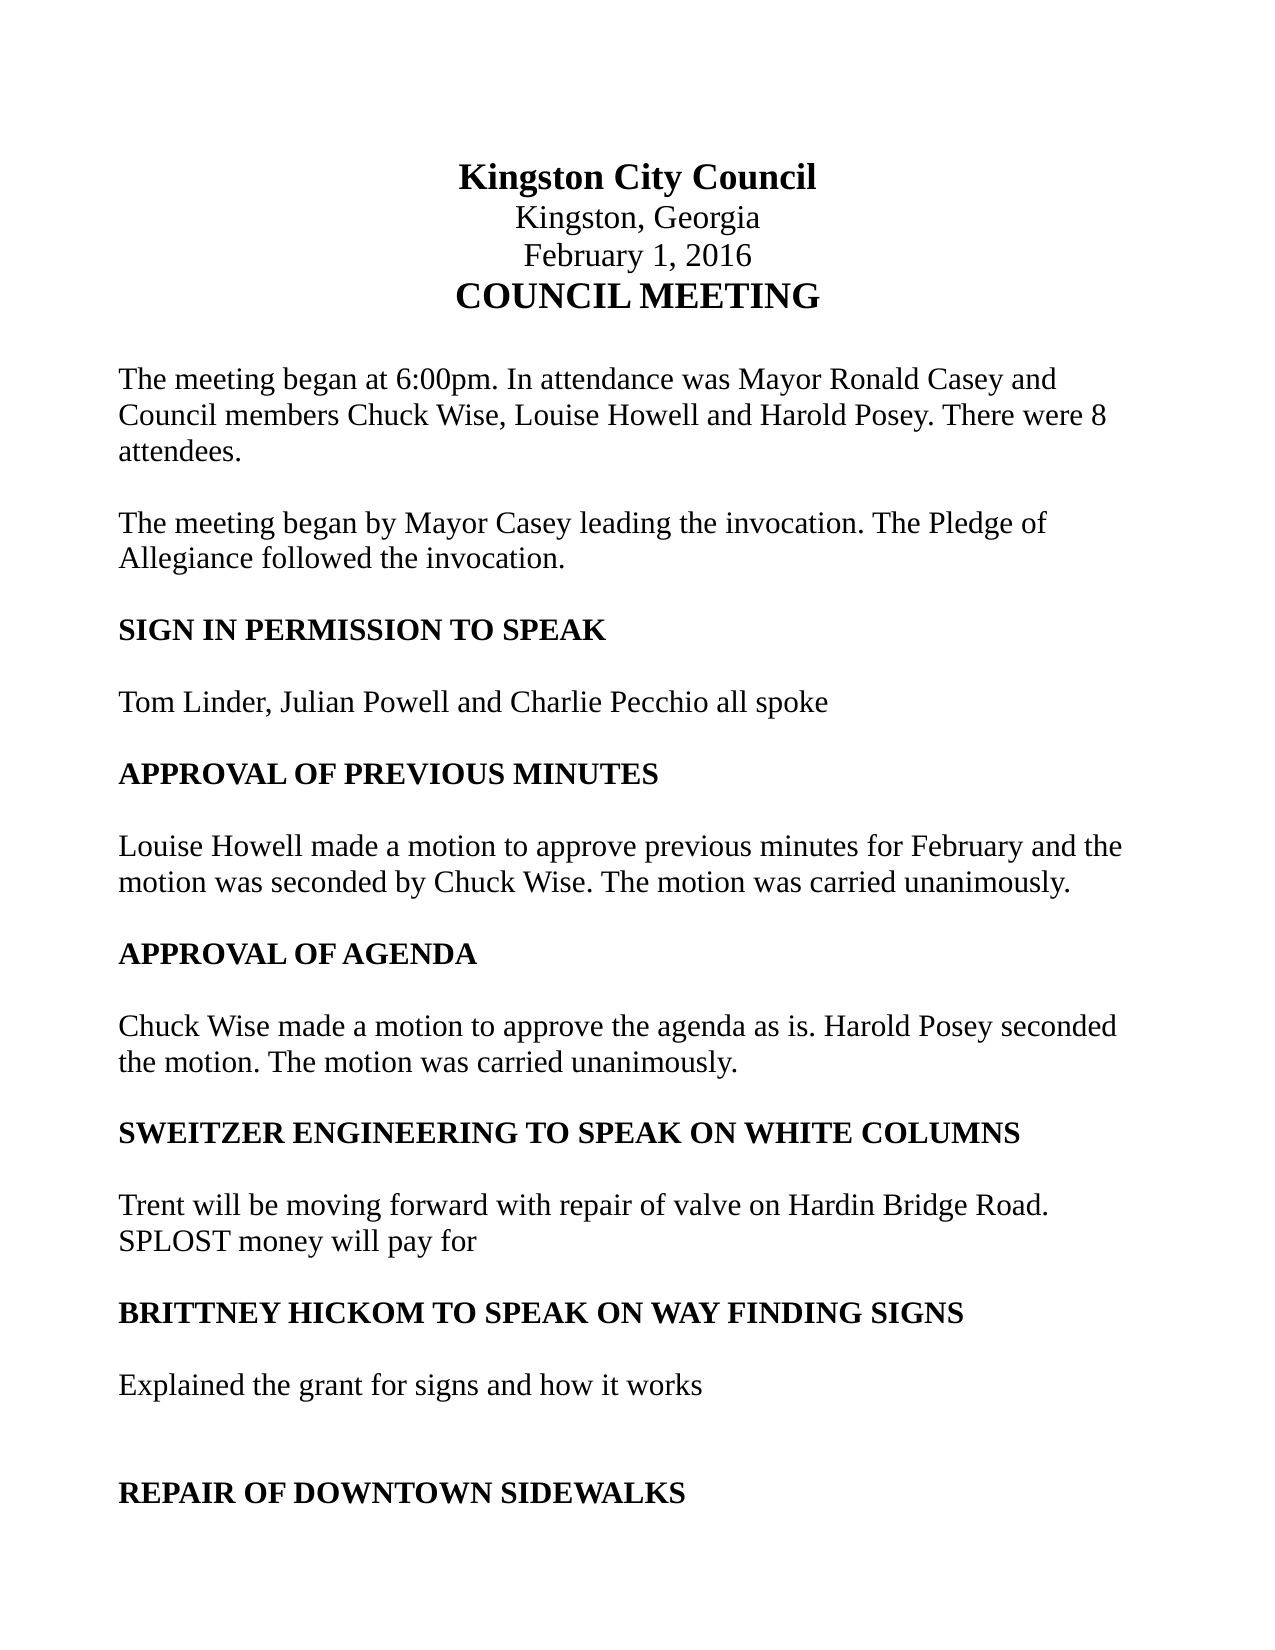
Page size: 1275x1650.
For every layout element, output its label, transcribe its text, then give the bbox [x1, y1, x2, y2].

text Trent will be moving forward with repair of valve on Hardin Bridge Road. SPLOST money will pay for [118, 1187, 1157, 1258]
text Kingston, Georgia [118, 197, 1157, 236]
text Kingston City Council [118, 154, 1157, 197]
text SIGN IN PERMISSION TO SPEAK [118, 612, 1157, 648]
text Chuck Wise made a motion to approve the agenda as is. Harold Posey seconded the motion. The motion was carried unanimously. [118, 1007, 1157, 1079]
text February 1, 2016 [118, 236, 1157, 274]
text Louise Howell made a motion to approve previous minutes for February and the motion was seconded by Chuck Wise. The motion was carried unanimously. [118, 827, 1157, 899]
text SWEITZER ENGINEERING TO SPEAK ON WHITE COLUMNS [118, 1115, 1157, 1151]
text APPROVAL OF AGENDA [118, 935, 1157, 971]
text COUNCIL MEETING [118, 274, 1157, 317]
text APPROVAL OF PREVIOUS MINUTES [118, 755, 1157, 791]
text Explained the grant for signs and how it works [118, 1366, 1157, 1402]
text Tom Linder, Julian Powell and Charlie Pecchio all spoke [118, 683, 1157, 719]
text REPAIR OF DOWNTOWN SIDEWALKS [118, 1474, 1157, 1510]
text The meeting began by Mayor Casey leading the invocation. The Pledge of Allegiance followed the invocation. [118, 504, 1157, 576]
text The meeting began at 6:00pm. In attendance was Mayor Ronald Casey and Council members Chuck Wise, Louise Howell and Harold Posey. There were 8 attendees. [118, 360, 1157, 468]
text BRITTNEY HICKOM TO SPEAK ON WAY FINDING SIGNS [118, 1294, 1157, 1330]
